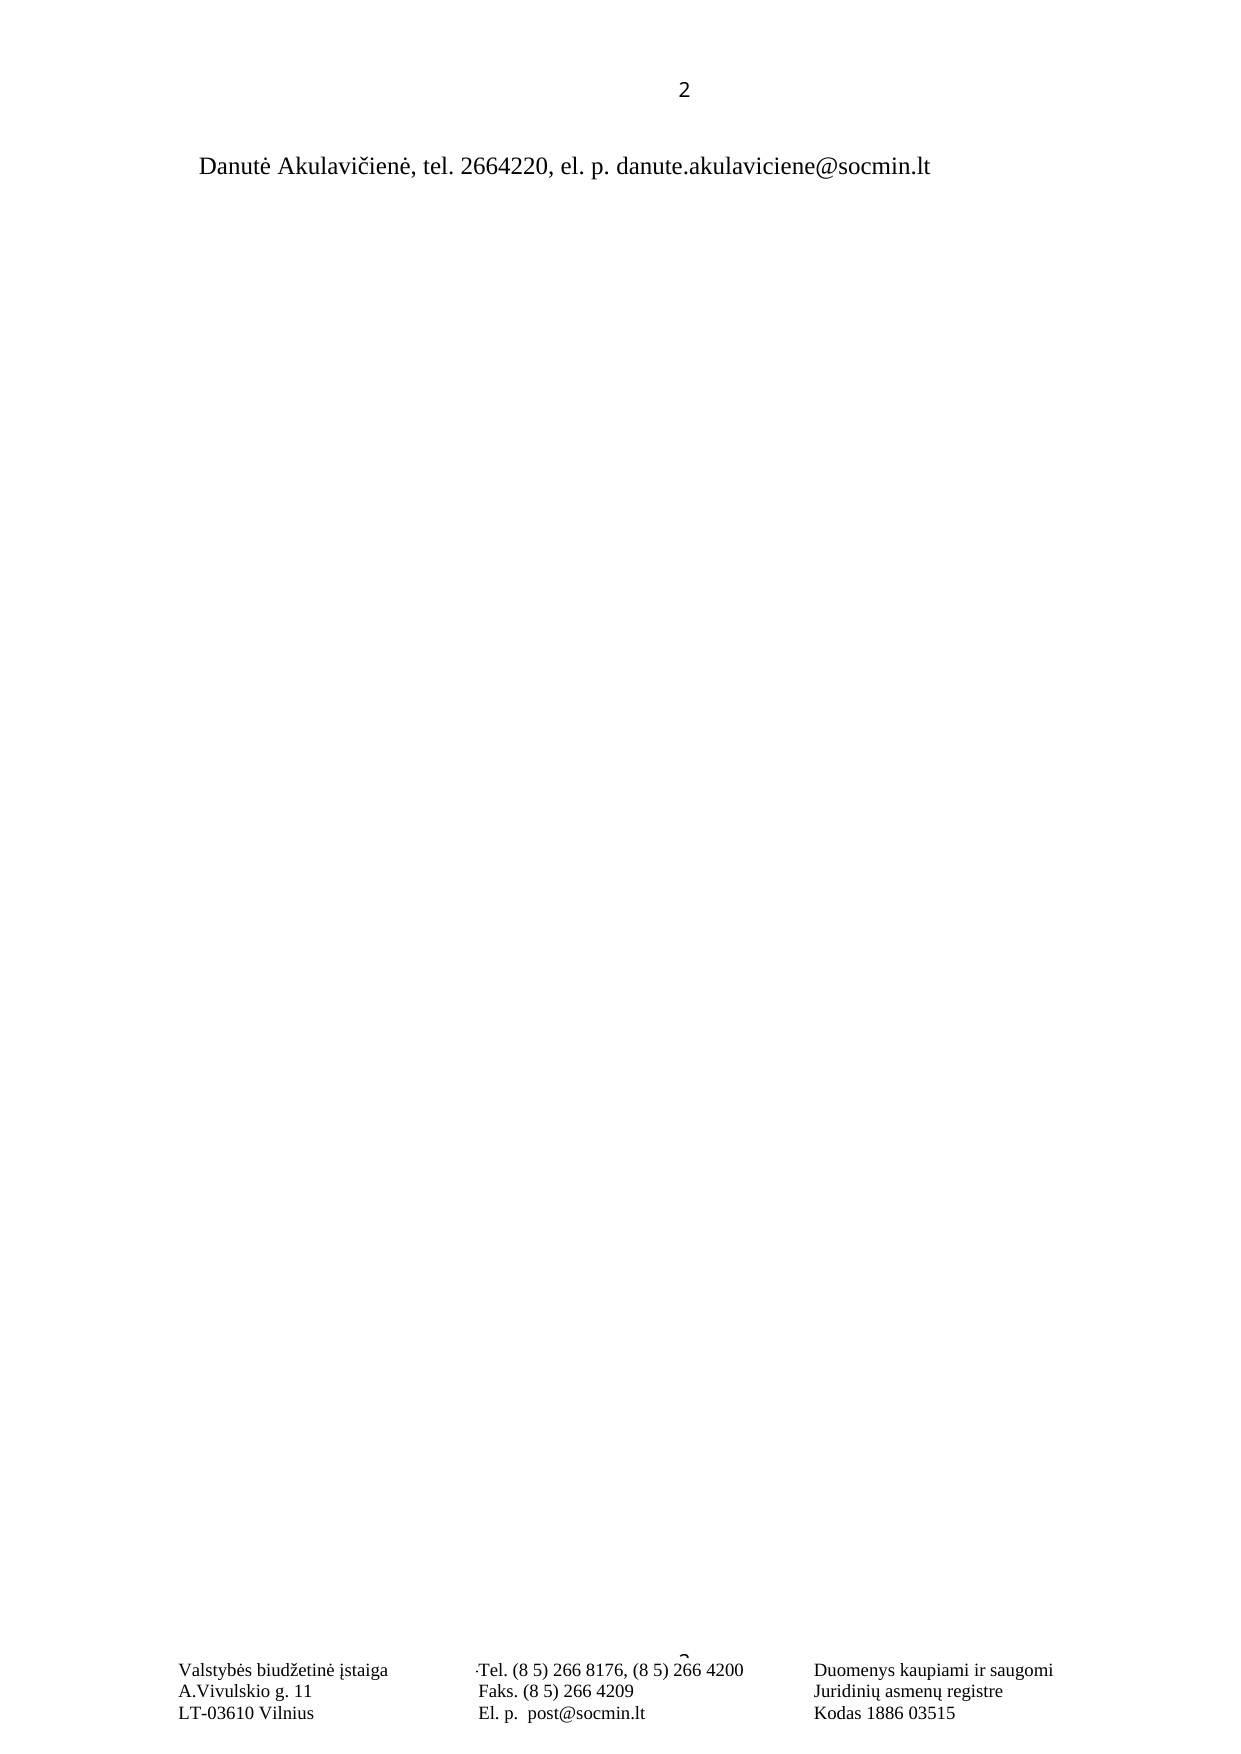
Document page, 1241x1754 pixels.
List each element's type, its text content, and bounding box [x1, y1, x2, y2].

table_cell [188, 180, 1204, 209]
table_header Danutė Akulavičienė, tel. 2664220, el. p. danute.akulaviciene@socmin.lt [188, 151, 1204, 180]
